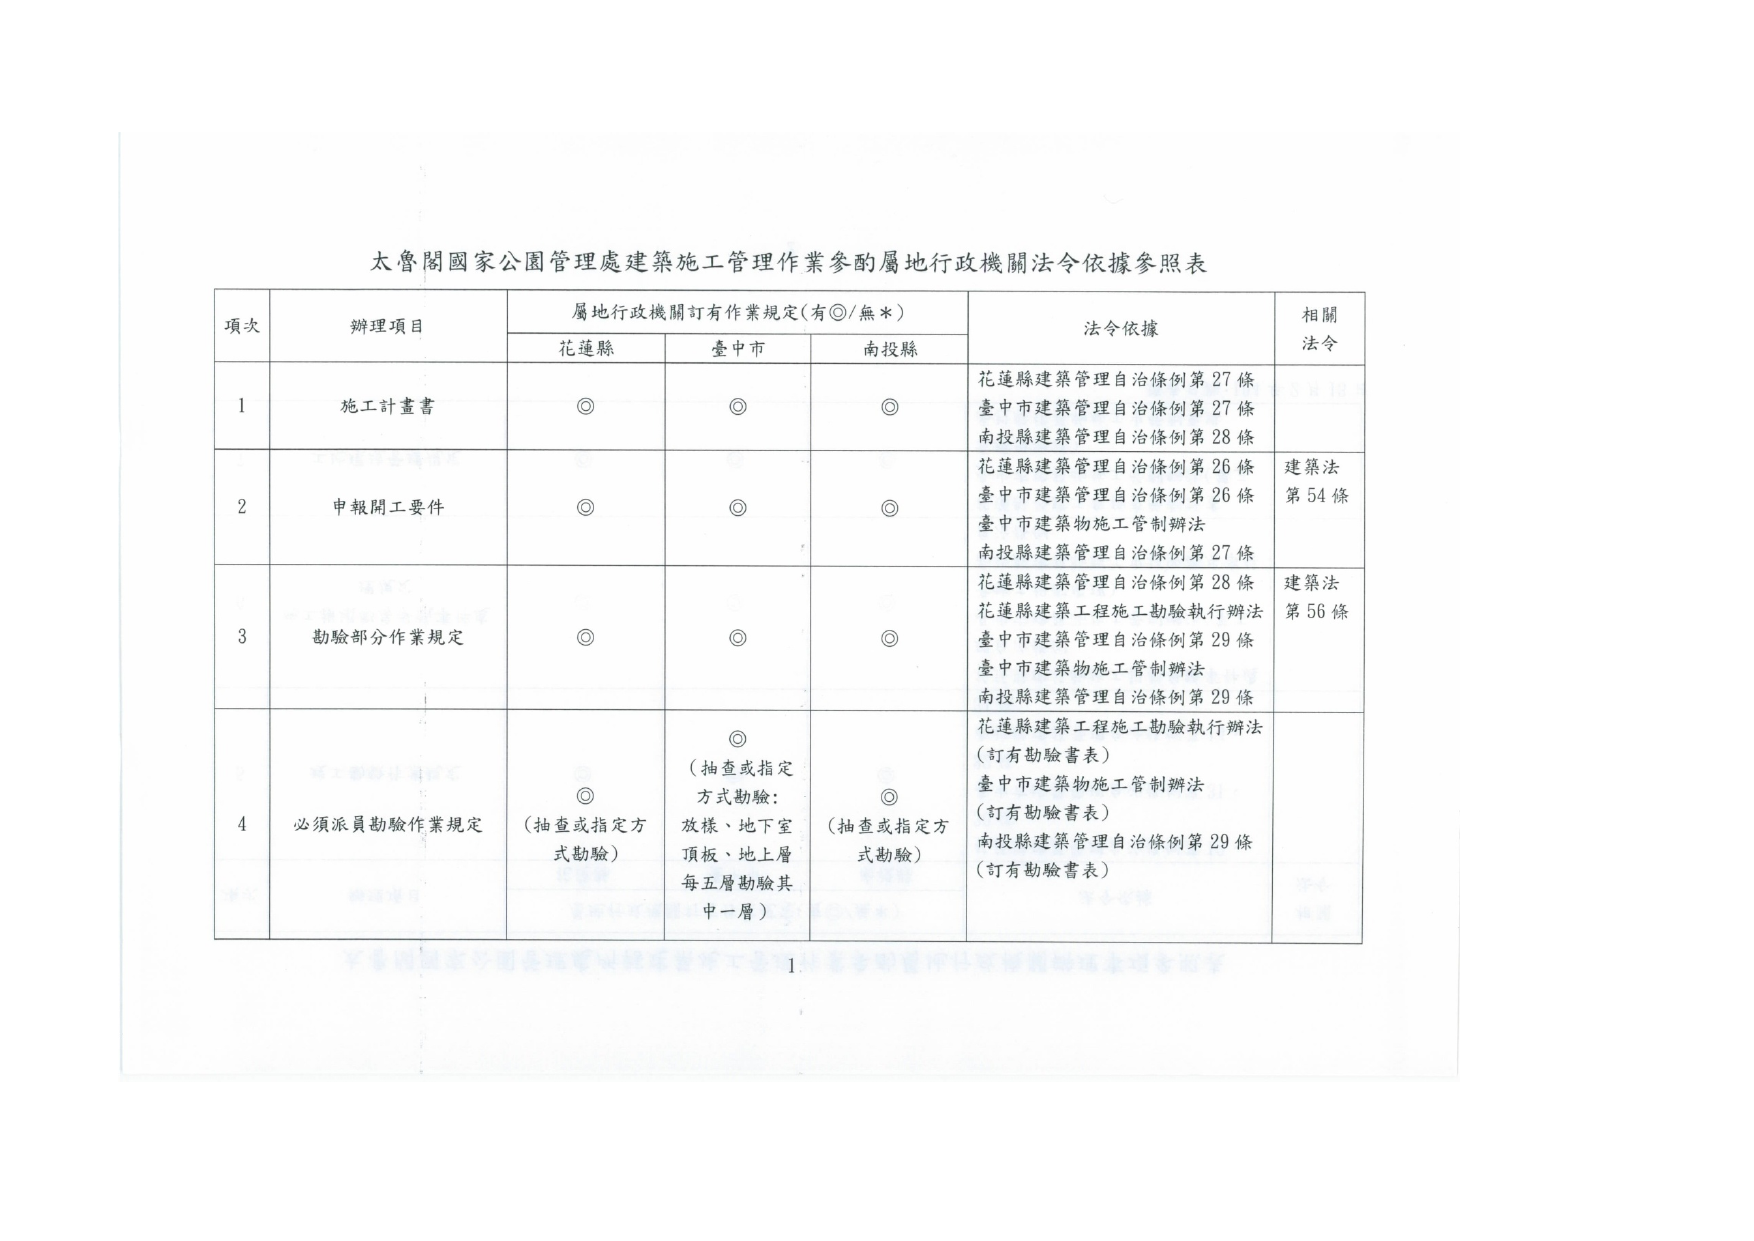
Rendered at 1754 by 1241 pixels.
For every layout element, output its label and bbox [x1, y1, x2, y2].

picture [118, 132, 1460, 1082]
